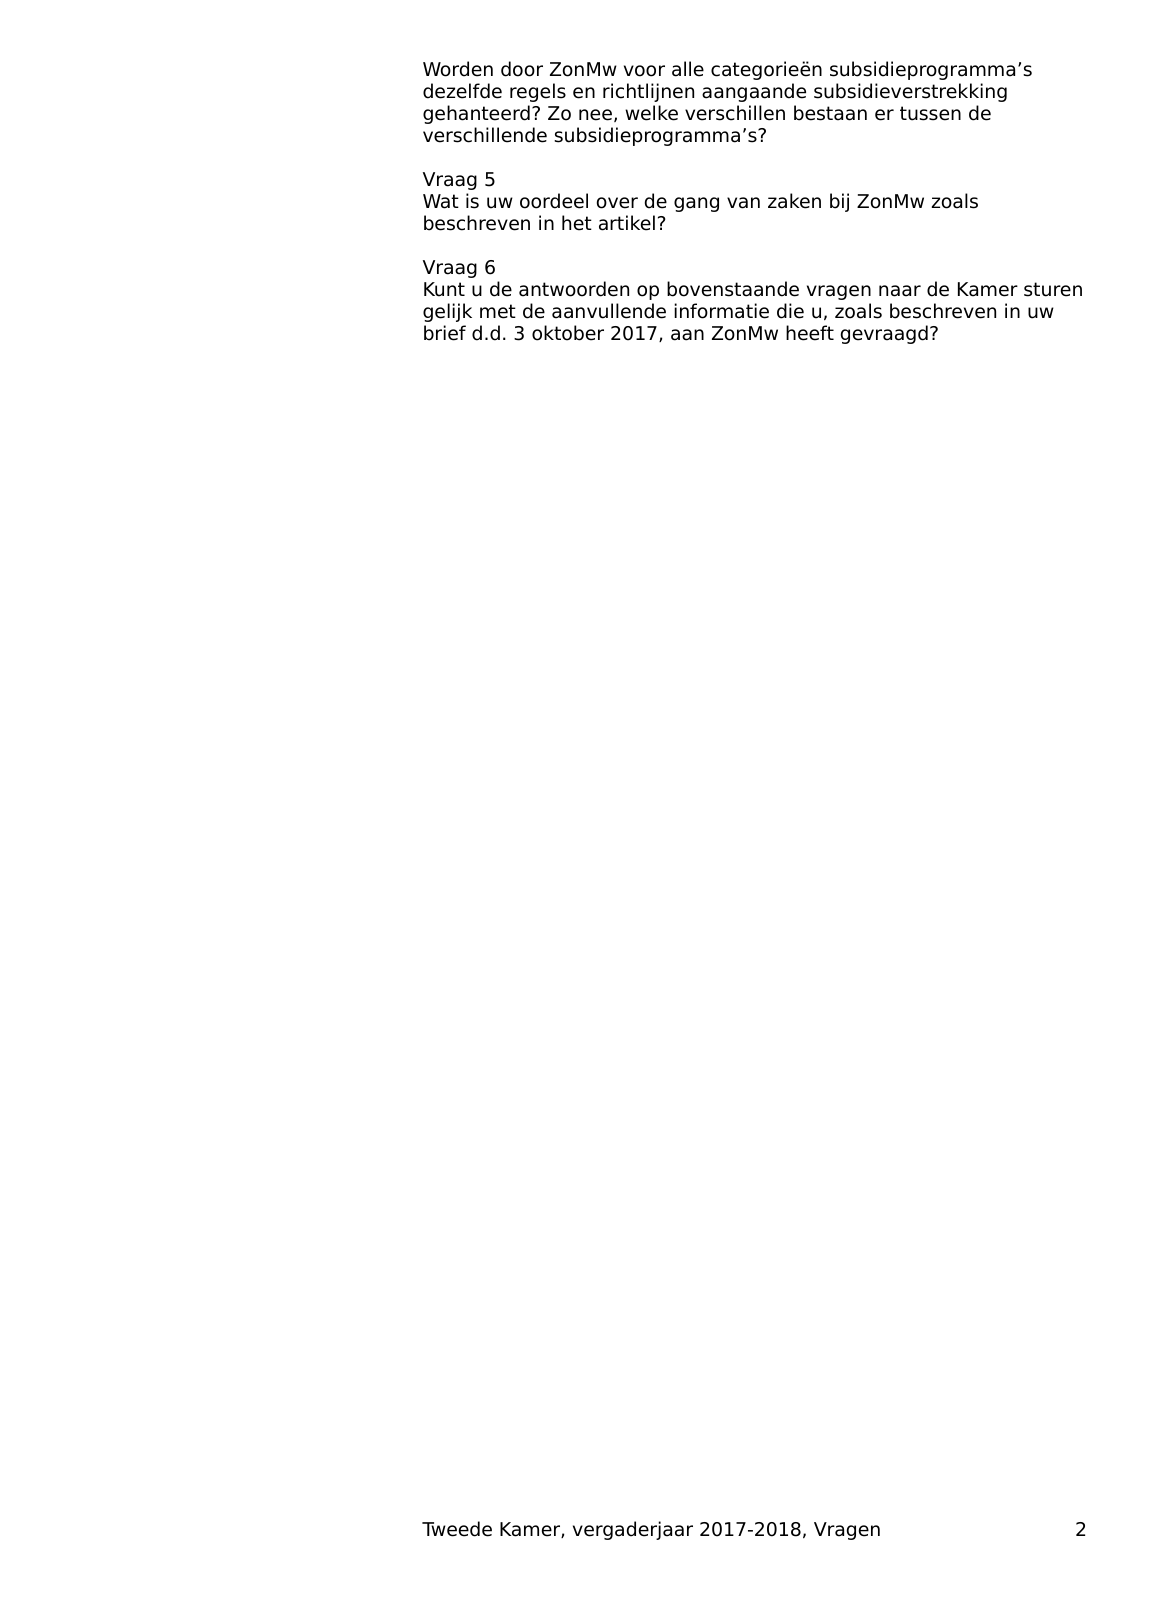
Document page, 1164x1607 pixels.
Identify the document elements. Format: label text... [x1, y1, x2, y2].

text Wat is uw oordeel over de gang van zaken bij ZonMw zoals beschreven in het artikel? [422, 191, 1087, 235]
text Vraag 5 [422, 169, 1087, 191]
text Vraag 6 [422, 257, 1087, 279]
text Kunt u de antwoorden op bovenstaande vragen naar de Kamer sturen gelijk met de aanvullende informatie die u, zoals beschreven in uw brief d.d. 3 oktober 2017, aan ZonMw heeft gevraagd? [422, 279, 1087, 345]
text Worden door ZonMw voor alle categorieën subsidieprogramma’s dezelfde regels en richtlijnen aangaande subsidieverstrekking gehanteerd? Zo nee, welke verschillen bestaan er tussen de verschillende subsidieprogramma’s? [422, 59, 1087, 147]
